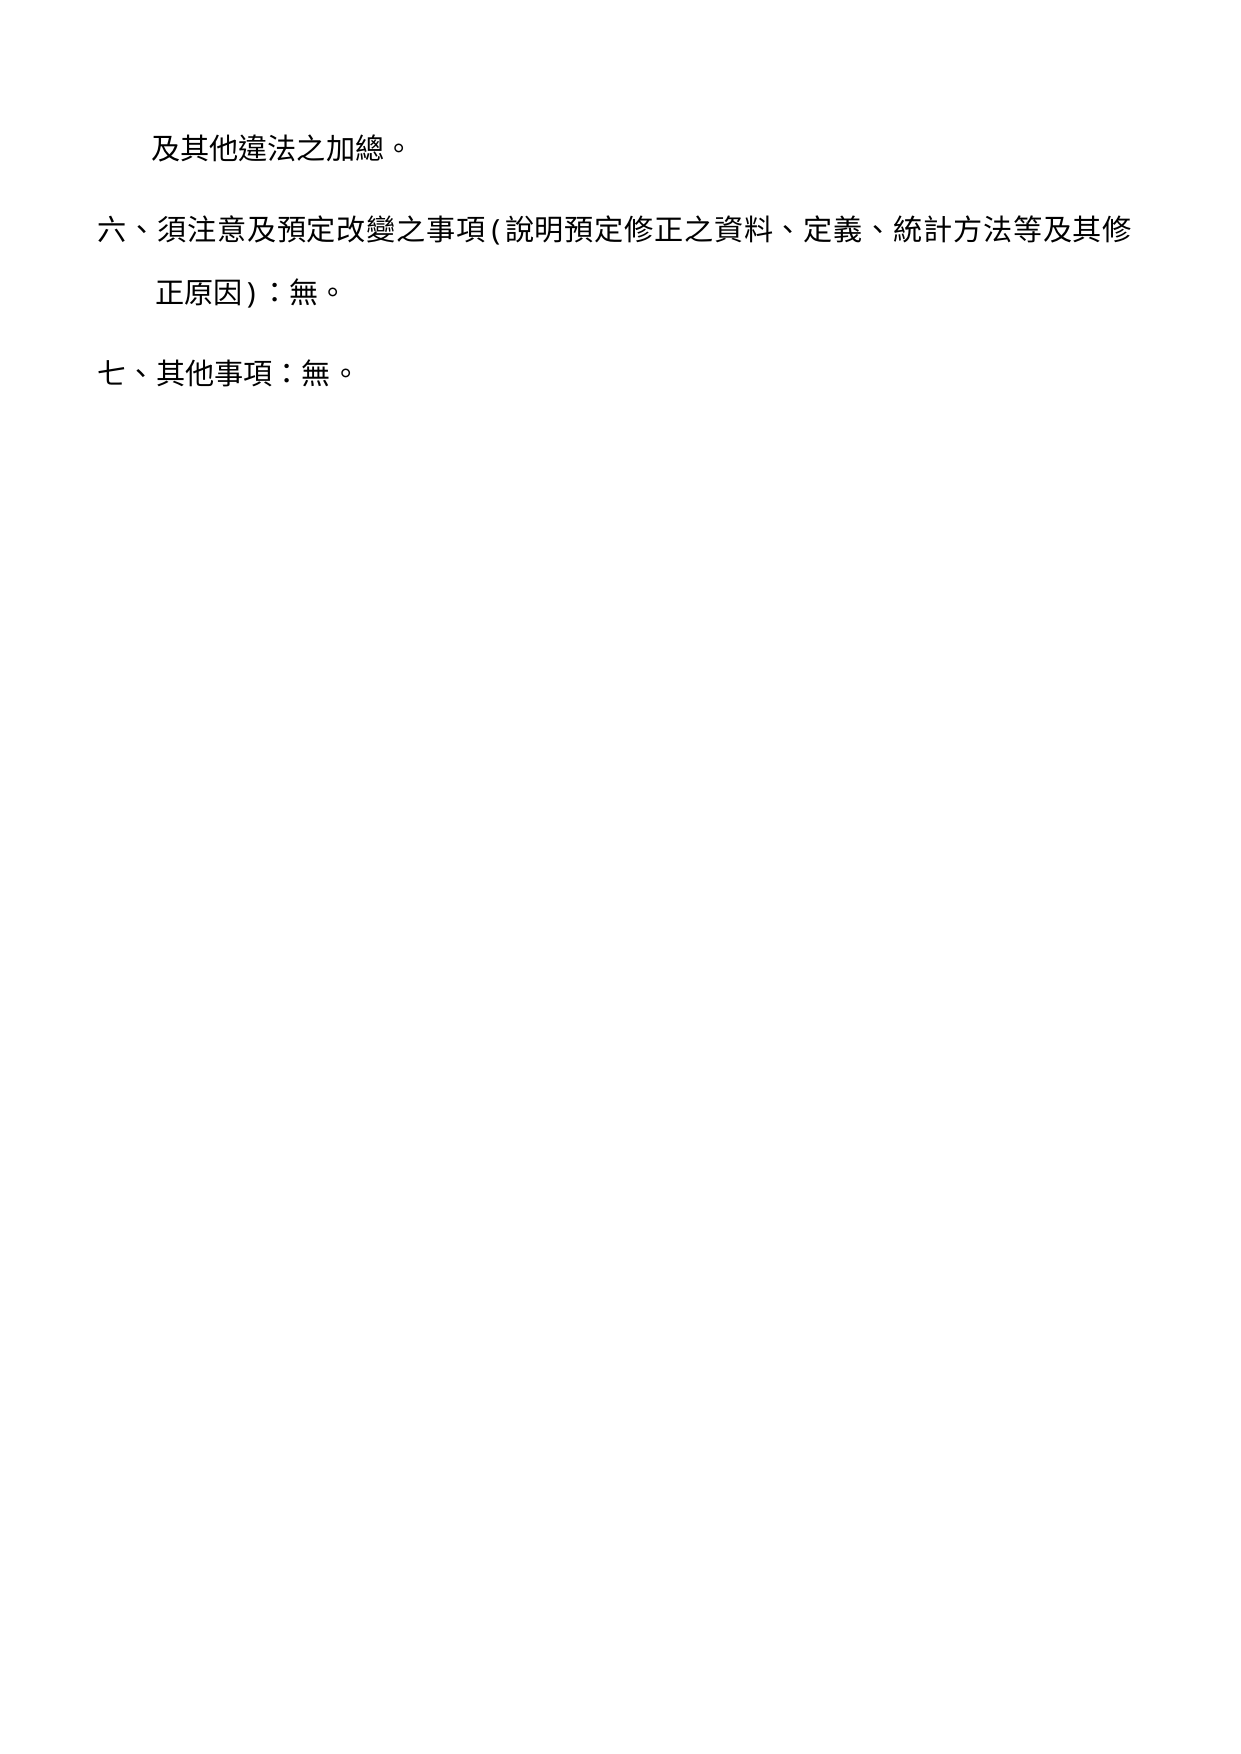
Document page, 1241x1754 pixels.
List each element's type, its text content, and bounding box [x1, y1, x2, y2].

table_header 及其他違法之加總。 六、須注意及預定改變之事項(說明預定修正之資料、定義、統計方法等及其修正原因)：無。 七、其他事項：無。 [86, 105, 1144, 480]
